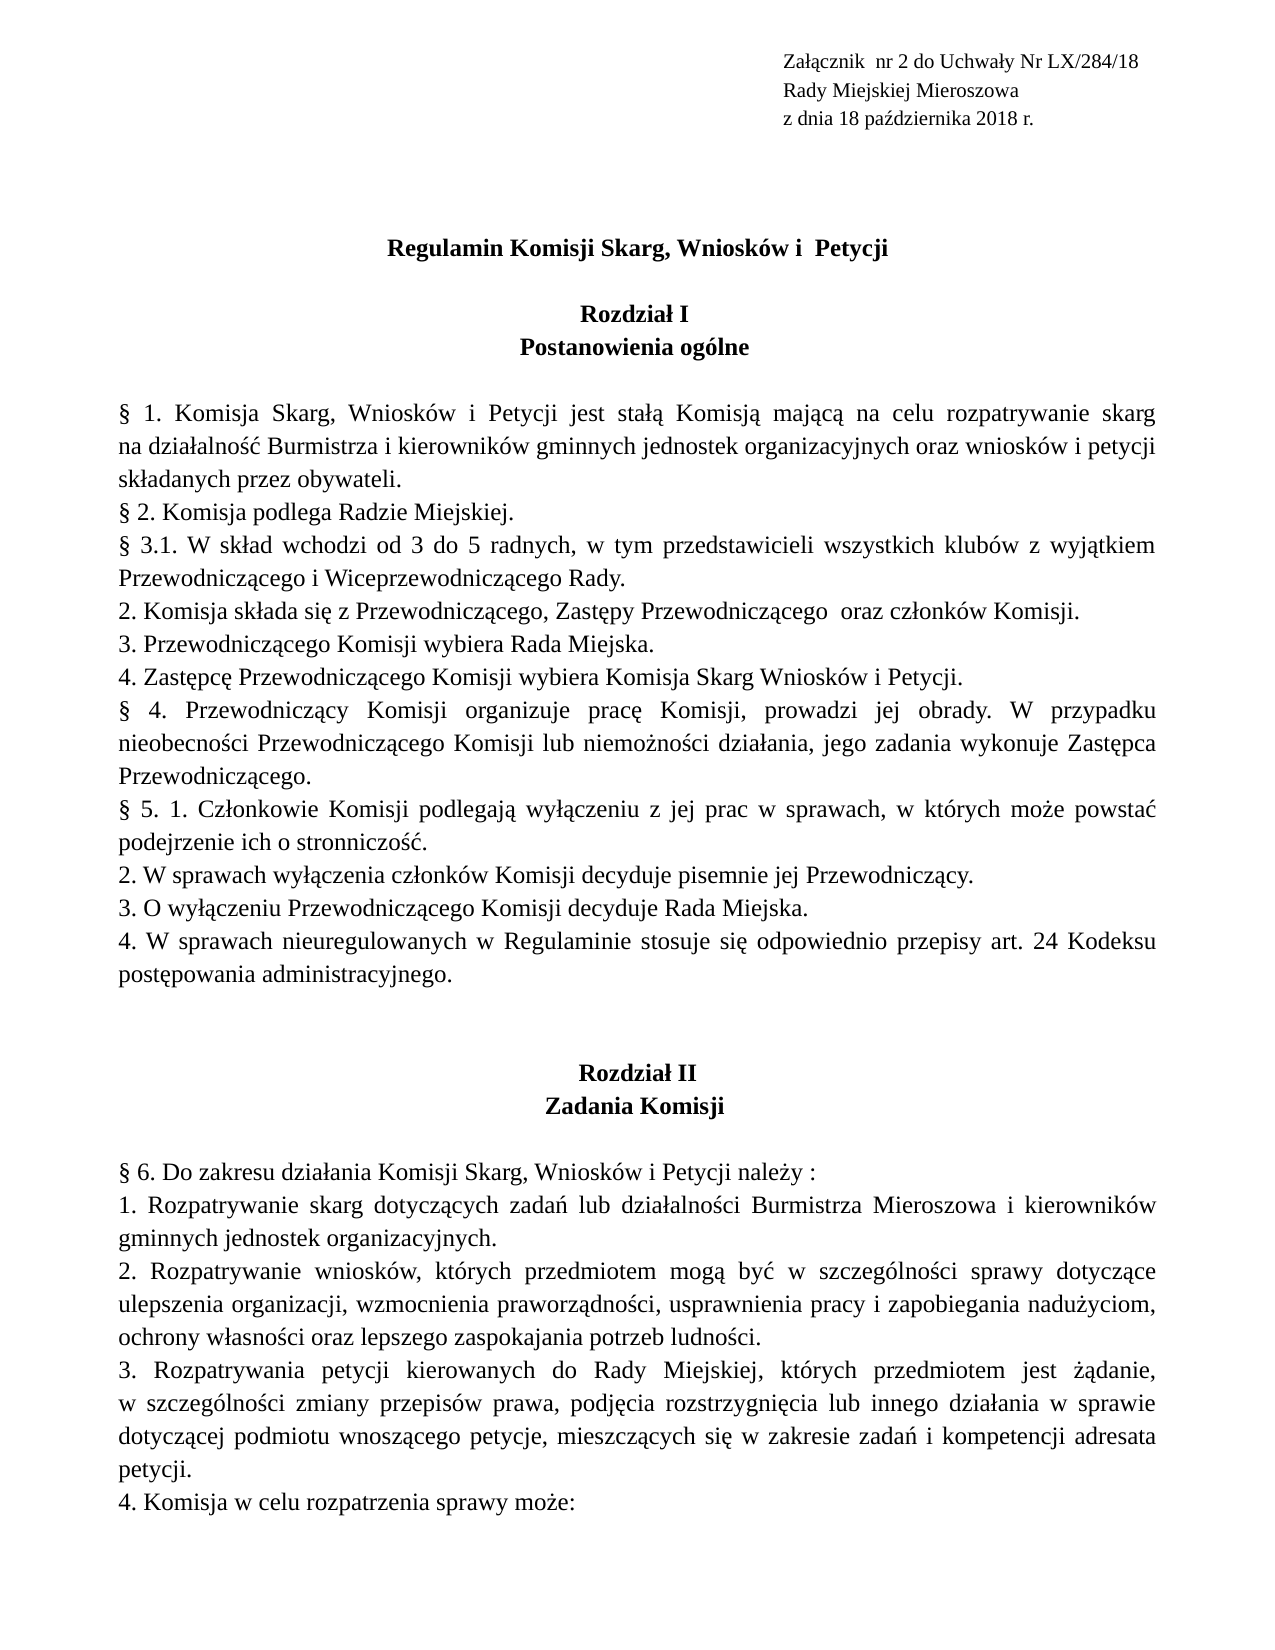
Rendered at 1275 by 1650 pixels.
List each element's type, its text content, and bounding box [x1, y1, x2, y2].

text 1. Rozpatrywanie skarg dotyczących zadań lub działalności Burmistrza Mieroszowa i kierowników gminnych jednostek organizacyjnych. [118, 1190, 1157, 1252]
text Rozdział II [118, 1058, 1157, 1087]
text § 4. Przewodniczący Komisji organizuje pracę Komisji, prowadzi jej obrady. W przypadku nieobecności Przewodniczącego Komisji lub niemożności działania, jego zadania wykonuje Zastępca Przewodniczącego. [118, 695, 1157, 790]
text § 5. 1. Członkowie Komisji podlegają wyłączeniu z jej prac w sprawach, w których może powstać podejrzenie ich o stronniczość. [118, 794, 1157, 856]
text 2. Rozpatrywanie wniosków, których przedmiotem mogą być w szczególności sprawy dotyczące ulepszenia organizacji, wzmocnienia praworządności, usprawnienia pracy i zapobiegania nadużyciom, ochrony własności oraz lepszego zaspokajania potrzeb ludności. [118, 1256, 1157, 1351]
text Postanowienia ogólne [118, 332, 1157, 360]
text Zadania Komisji [118, 1091, 1157, 1120]
text Rozdział I [118, 299, 1157, 327]
text 4. Zastępcę Przewodniczącego Komisji wybiera Komisja Skarg Wniosków i Petycji. [118, 662, 1157, 691]
text Rady Miejskiej Mieroszowa [118, 78, 1157, 102]
text Załącznik nr 2 do Uchwały Nr LX/284/18 [118, 45, 1157, 74]
text 2. W sprawach wyłączenia członków Komisji decyduje pisemnie jej Przewodniczący. [118, 860, 1157, 889]
text 2. Komisja składa się z Przewodniczącego, Zastępy Przewodniczącego oraz członków Komisji. [118, 596, 1157, 624]
text 3. Rozpatrywania petycji kierowanych do Rady Miejskiej, których przedmiotem jest żądanie, w szczególności zmiany przepisów prawa, podjęcia rozstrzygnięcia lub innego działania w sprawie dotyczącej podmiotu wnoszącego petycje, mieszczących się w zakresie zadań i kompetencji adresata petycji. [118, 1355, 1157, 1483]
text 4. Komisja w celu rozpatrzenia sprawy może: [118, 1487, 1157, 1516]
text 4. W sprawach nieuregulowanych w Regulaminie stosuje się odpowiednio przepisy art. 24 Kodeksu postępowania administracyjnego. [118, 926, 1157, 988]
text z dnia 18 października 2018 r. [118, 106, 1157, 130]
text 3. Przewodniczącego Komisji wybiera Rada Miejska. [118, 629, 1157, 658]
text § 2. Komisja podlega Radzie Miejskiej. [118, 497, 1157, 526]
text 3. O wyłączeniu Przewodniczącego Komisji decyduje Rada Miejska. [118, 893, 1157, 922]
text Regulamin Komisji Skarg, Wniosków i Petycji [118, 233, 1157, 261]
text § 1. Komisja Skarg, Wniosków i Petycji jest stałą Komisją mającą na celu rozpatrywanie skarg na działalność Burmistrza i kierowników gminnych jednostek organizacyjnych oraz wniosków i petycji składanych przez obywateli. [118, 398, 1157, 492]
text § 3.1. W skład wchodzi od 3 do 5 radnych, w tym przedstawicieli wszystkich klubów z wyjątkiem Przewodniczącego i Wiceprzewodniczącego Rady. [118, 530, 1157, 592]
text § 6. Do zakresu działania Komisji Skarg, Wniosków i Petycji należy : [118, 1157, 1157, 1186]
